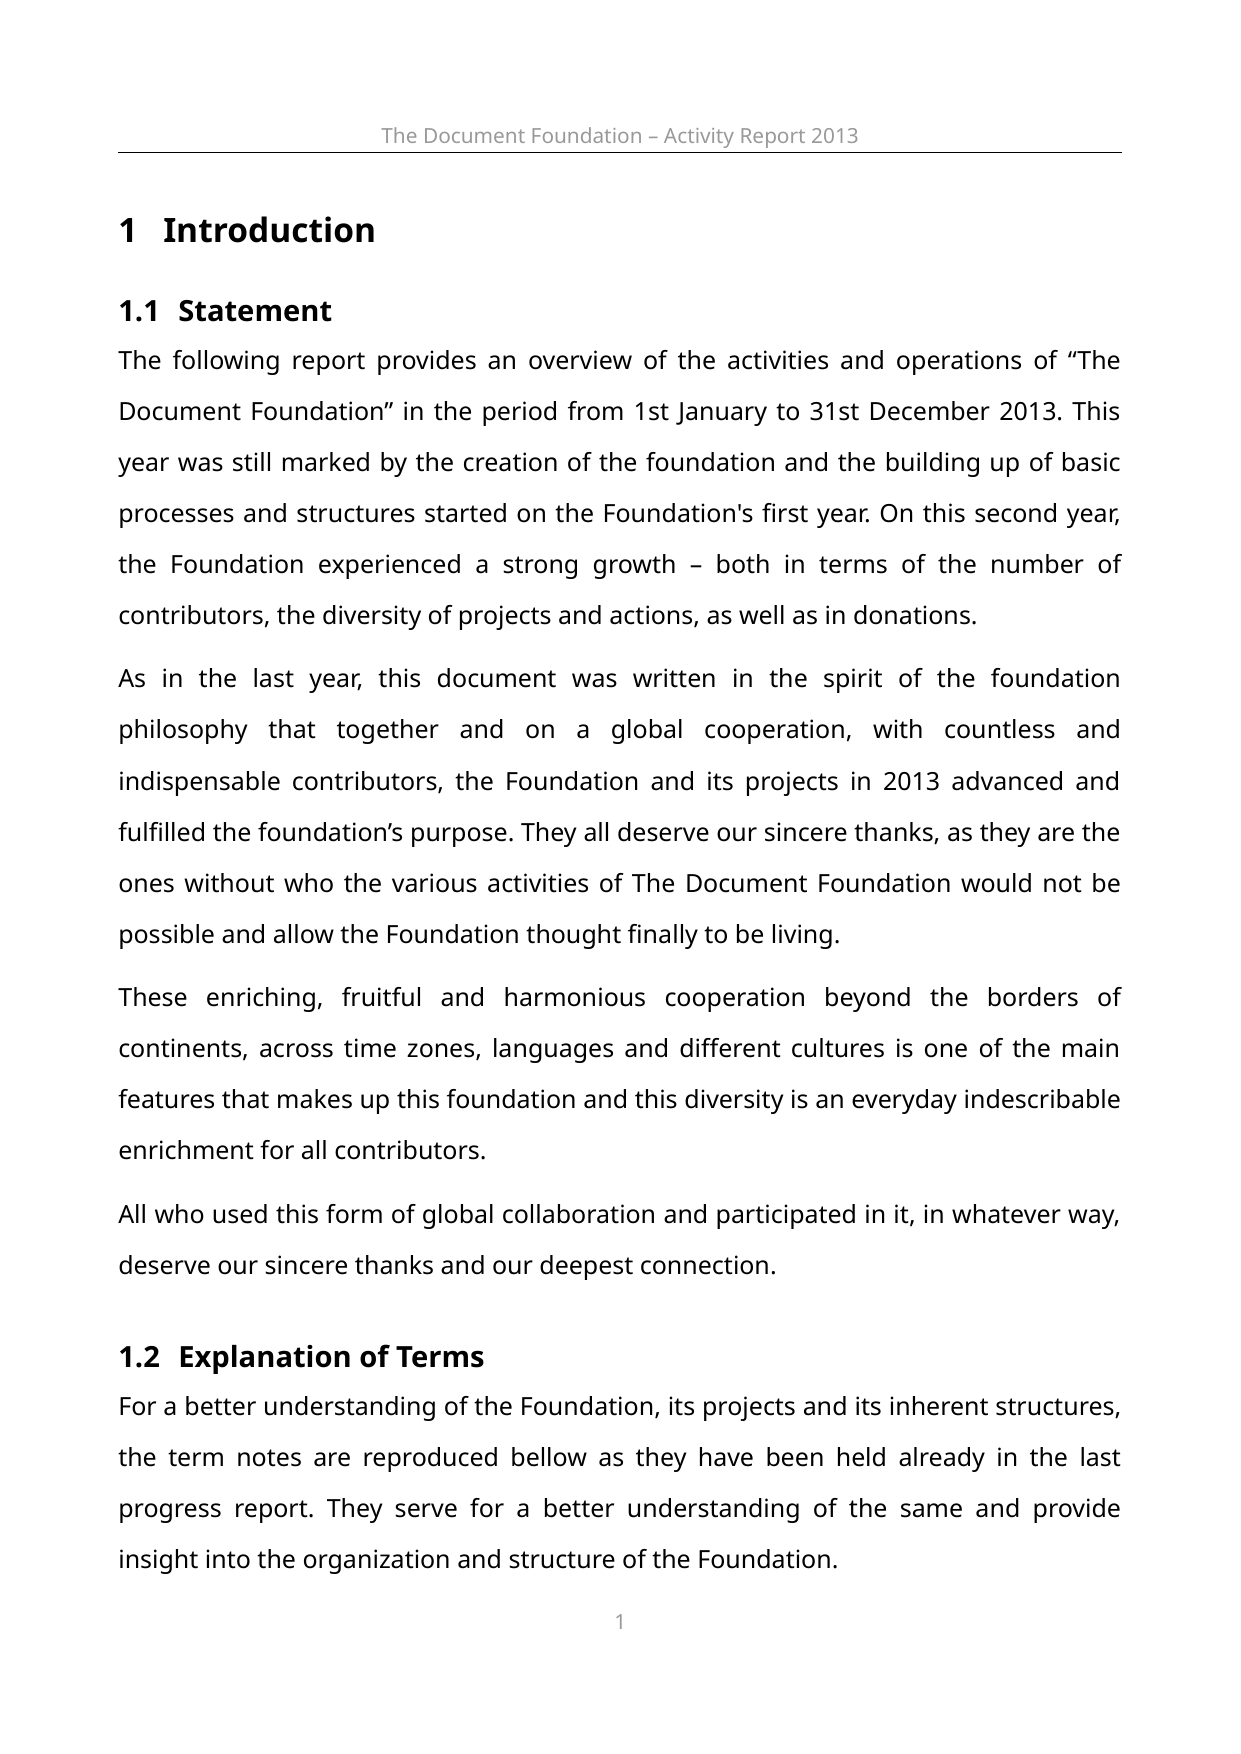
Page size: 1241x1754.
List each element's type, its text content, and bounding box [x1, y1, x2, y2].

subtitle Explanation of Terms [118, 1336, 1122, 1376]
text For a better understanding of the Foundation, its projects and its inherent structures, the term notes are reproduced bellow as they have been held already in the last progress report. They serve for a better understanding of the same and provide insight into the organization and structure of the Foundation. [118, 1388, 1122, 1576]
subtitle Introduction [118, 207, 1122, 253]
text As in the last year, this document was written in the spirit of the foundation philosophy that together and on a global cooperation, with countless and indispensable contributors, the Foundation and its projects in 2013 advanced and fulfilled the foundation’s purpose. They all deserve our sincere thanks, as they are the ones without who the various activities of The Document Foundation would not be possible and allow the Foundation thought finally to be living. [118, 661, 1122, 950]
text These enriching, fruitful and harmonious cooperation beyond the borders of continents, across time zones, languages and different cultures is one of the main features that makes up this foundation and this diversity is an everyday indescribable enrichment for all contributors. [118, 980, 1122, 1167]
text The following report provides an overview of the activities and operations of “The Document Foundation” in the period from 1st January to 31st December 2013. This year was still marked by the creation of the foundation and the building up of basic processes and structures started on the Foundation's first year. On this second year, the Foundation experienced a strong growth – both in terms of the number of contributors, the diversity of projects and actions, as well as in donations. [118, 342, 1122, 632]
text All who used this form of global collaboration and participated in it, in whatever way, deserve our sincere thanks and our deepest connection. [118, 1197, 1122, 1282]
subtitle Statement [118, 290, 1122, 330]
